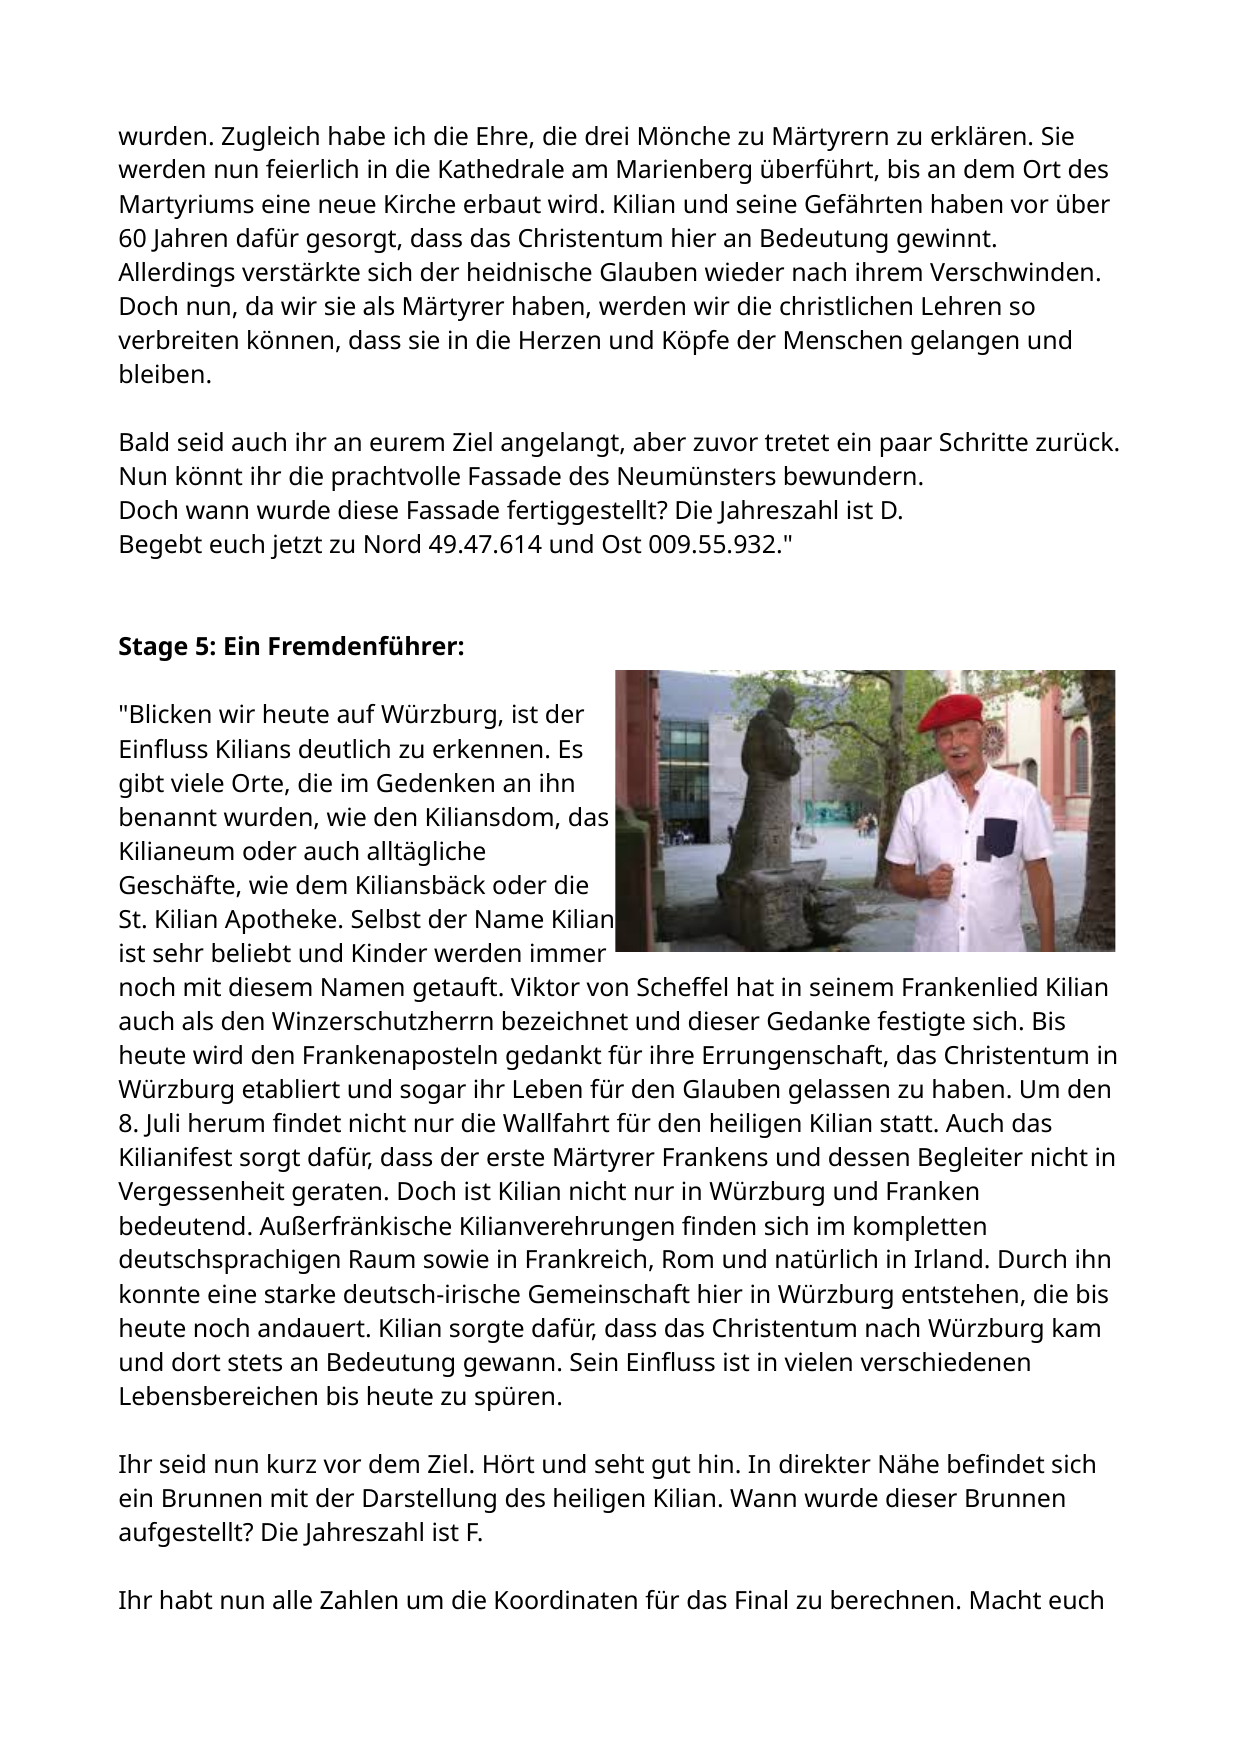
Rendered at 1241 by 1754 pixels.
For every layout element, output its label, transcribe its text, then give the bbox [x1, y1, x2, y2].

text Stage 5: Ein Fremdenführer: [118, 629, 1122, 663]
text wurden. Zugleich habe ich die Ehre, die drei Mönche zu Märtyrern zu erklären. Sie werden nun feierlich in die Kathedrale am Marienberg überführt, bis an dem Ort des Martyriums eine neue Kirche erbaut wird. Kilian und seine Gefährten haben vor über 60 Jahren dafür gesorgt, dass das Christentum hier an Bedeutung gewinnt. Allerdings verstärkte sich der heidnische Glauben wieder nach ihrem Verschwinden. Doch nun, da wir sie als Märtyrer haben, werden wir die christlichen Lehren so verbreiten können, dass sie in die Herzen und Köpfe der Menschen gelangen und bleiben. [118, 118, 1122, 391]
picture [615, 670, 1116, 952]
text Ihr habt nun alle Zahlen um die Koordinaten für das Final zu berechnen. Macht euch [118, 1583, 1122, 1617]
text Bald seid auch ihr an eurem Ziel angelangt, aber zuvor tretet ein paar Schritte zurück. Nun könnt ihr die prachtvolle Fassade des Neumünsters bewundern. [118, 425, 1122, 493]
text "Blicken wir heute auf Würzburg, ist der Einfluss Kilians deutlich zu erkennen. Es gibt viele Orte, die im Gedenken an ihn benannt wurden, wie den Kiliansdom, das Kilianeum oder auch alltägliche Geschäfte, wie dem Kiliansbäck oder die St. Kilian Apotheke. Selbst der Name Kilian ist sehr beliebt und Kinder werden immer noch mit diesem Namen getauft. Viktor von Scheffel hat in seinem Frankenlied Kilian auch als den Winzerschutzherrn bezeichnet und dieser Gedanke festigte sich. Bis heute wird den Frankenaposteln gedankt für ihre Errungenschaft, das Christentum in Würzburg etabliert und sogar ihr Leben für den Glauben gelassen zu haben. Um den 8. Juli herum findet nicht nur die Wallfahrt für den heiligen Kilian statt. Auch das Kilianifest sorgt dafür, dass der erste Märtyrer Frankens und dessen Begleiter nicht in Vergessenheit geraten. Doch ist Kilian nicht nur in Würzburg und Franken bedeutend. Außerfränkische Kilianverehrungen finden sich im kompletten deutschsprachigen Raum sowie in Frankreich, Rom und natürlich in Irland. Durch ihn konnte eine starke deutsch-irische Gemeinschaft hier in Würzburg entstehen, die bis heute noch andauert. Kilian sorgte dafür, dass das Christentum nach Würzburg kam und dort stets an Bedeutung gewann. Sein Einfluss ist in vielen verschiedenen Lebensbereichen bis heute zu spüren. [118, 697, 1122, 1412]
text Begebt euch jetzt zu Nord 49.47.614 und Ost 009.55.932." [118, 527, 1122, 561]
text Doch wann wurde diese Fassade fertiggestellt? Die Jahreszahl ist D. [118, 493, 1122, 527]
text Ihr seid nun kurz vor dem Ziel. Hört und seht gut hin. In direkter Nähe befindet sich ein Brunnen mit der Darstellung des heiligen Kilian. Wann wurde dieser Brunnen aufgestellt? Die Jahreszahl ist F. [118, 1447, 1122, 1549]
